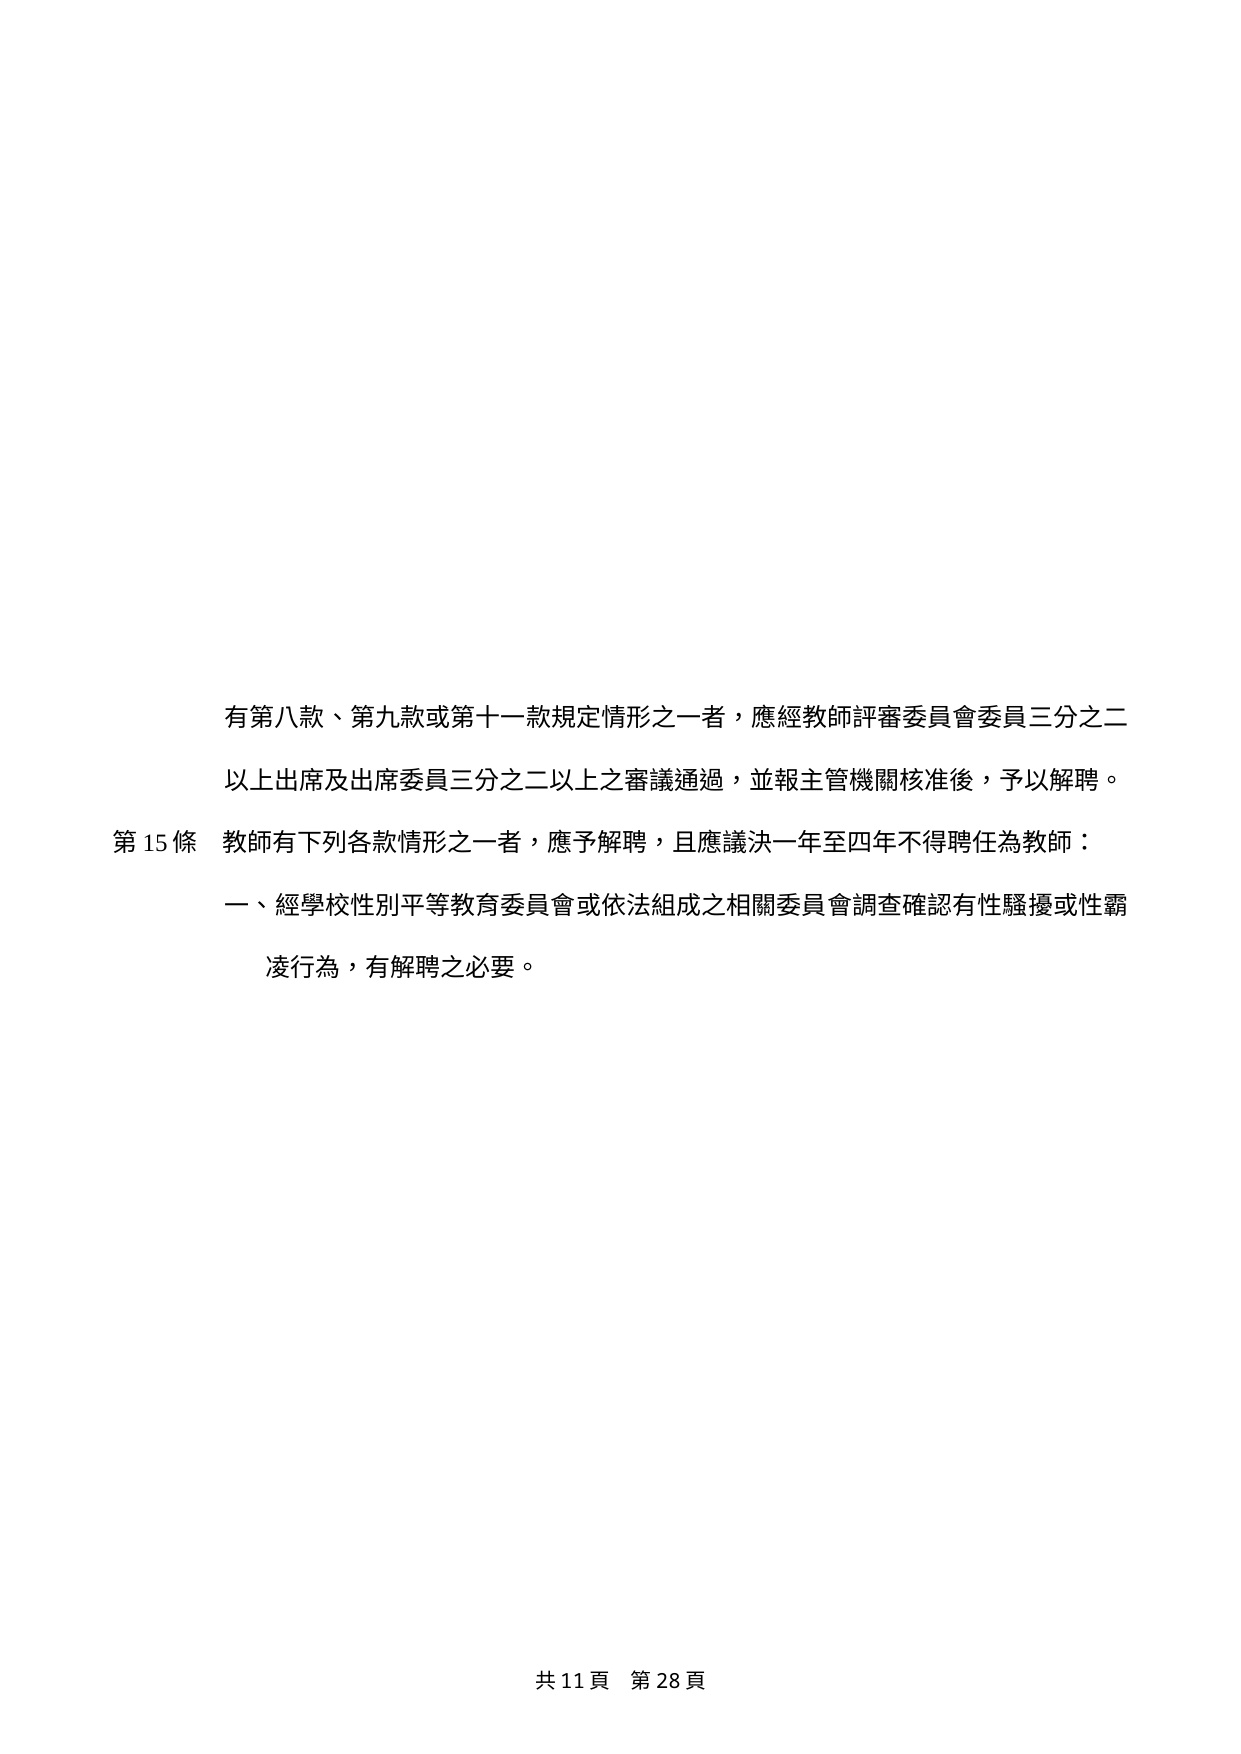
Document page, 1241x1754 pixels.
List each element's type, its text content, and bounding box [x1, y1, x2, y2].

text 一、經學校性別平等教育委員會或依法組成之相關委員會調查確認有性騷擾或性霸凌行為，有解聘之必要。 [224, 862, 1128, 987]
text 第15條 教師有下列各款情形之一者，應予解聘，且應議決一年至四年不得聘任為教師： [112, 799, 1128, 862]
text 有第八款、第九款或第十一款規定情形之一者，應經教師評審委員會委員三分之二以上出席及出席委員三分之二以上之審議通過，並報主管機關核准後，予以解聘。 [224, 674, 1128, 799]
